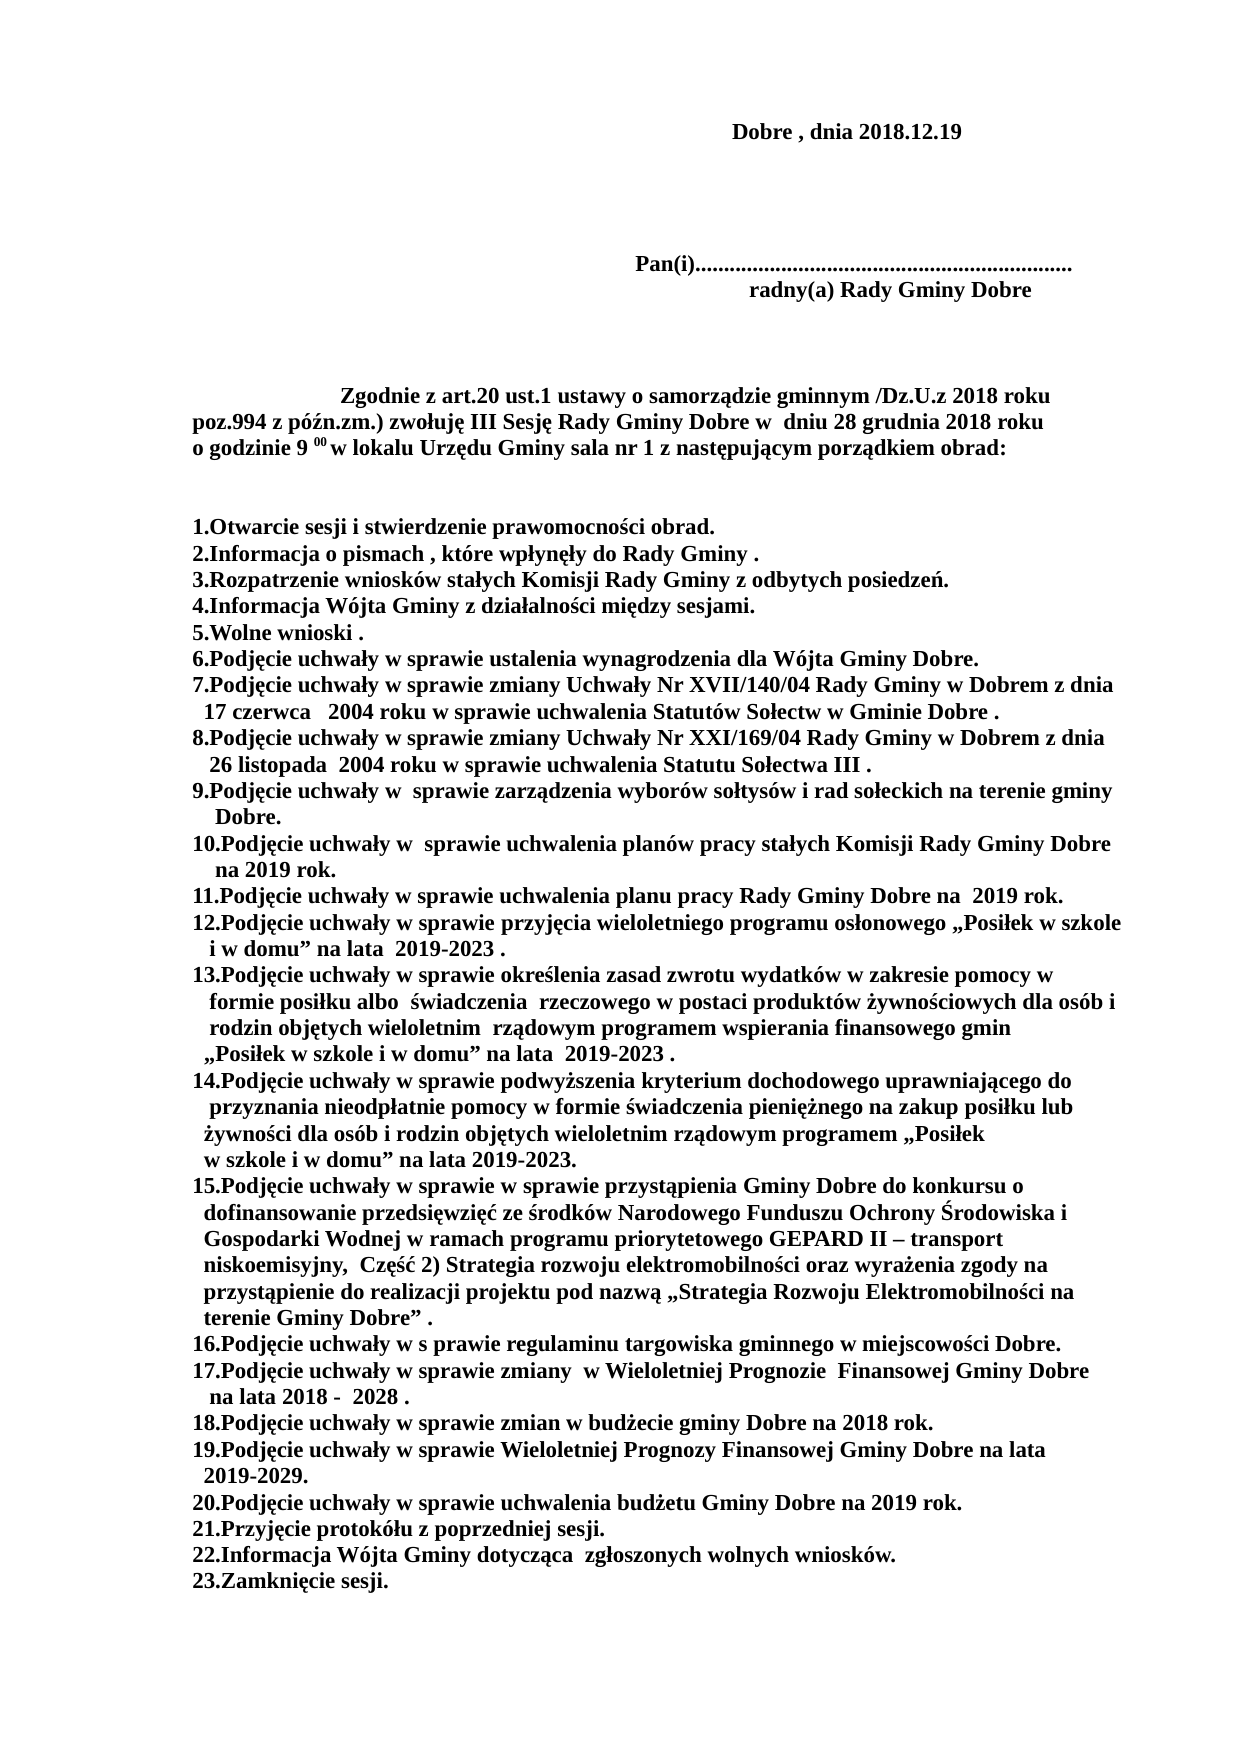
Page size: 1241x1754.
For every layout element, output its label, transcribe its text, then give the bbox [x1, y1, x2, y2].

text radny(a) Rady Gminy Dobre [118, 276, 1122, 303]
text na lata 2018 - 2028 . [118, 1383, 1122, 1409]
text 19.Podjęcie uchwały w sprawie Wieloletniej Prognozy Finansowej Gminy Dobre na lata [118, 1436, 1122, 1462]
text 4.Informacja Wójta Gminy z działalności między sesjami. [118, 592, 1122, 619]
text 10.Podjęcie uchwały w sprawie uchwalenia planów pracy stałych Komisji Rady Gminy Dobre [118, 830, 1122, 856]
text o godzinie 9 00 w lokalu Urzędu Gminy sala nr 1 z następującym porządkiem obrad: [118, 434, 1122, 461]
subtitle żywności dla osób i rodzin objętych wieloletnim rządowym programem „Posiłek [118, 1119, 1122, 1146]
text 11.Podjęcie uchwały w sprawie uchwalenia planu pracy Rady Gminy Dobre na 2019 rok. [118, 882, 1122, 909]
text 5.Wolne wnioski . [118, 619, 1122, 645]
text 16.Podjęcie uchwały w s prawie regulaminu targowiska gminnego w miejscowości Dobre. [118, 1330, 1122, 1357]
subtitle „Posiłek w szkole i w domu” na lata 2019-2023 . [118, 1041, 1122, 1067]
text 1.Otwarcie sesji i stwierdzenie prawomocności obrad. [118, 513, 1122, 540]
text 14.Podjęcie uchwały w sprawie podwyższenia kryterium dochodowego uprawniającego do przyznania nieodpłatnie pomocy w formie świadczenia pieniężnego na zakup posiłku lub [118, 1067, 1122, 1119]
text Zgodnie z art.20 ust.1 ustawy o samorządzie gminnym /Dz.U.z 2018 roku poz.994 z późn.zm.) zwołuję III Sesję Rady Gminy Dobre w dniu 28 grudnia 2018 roku [118, 382, 1122, 434]
text 2019-2029. [118, 1462, 1122, 1488]
text 6.Podjęcie uchwały w sprawie ustalenia wynagrodzenia dla Wójta Gminy Dobre. [118, 645, 1122, 672]
text 2.Informacja o pismach , które wpłynęły do Rady Gminy . [118, 540, 1122, 566]
text 18.Podjęcie uchwały w sprawie zmian w budżecie gminy Dobre na 2018 rok. [118, 1409, 1122, 1436]
text 13.Podjęcie uchwały w sprawie określenia zasad zwrotu wydatków w zakresie pomocy w formie posiłku albo świadczenia rzeczowego w postaci produktów żywnościowych dla osób i rodzin objętych wieloletnim rządowym programem wspierania finansowego gmin [118, 961, 1122, 1041]
text 20.Podjęcie uchwały w sprawie uchwalenia budżetu Gminy Dobre na 2019 rok. [118, 1488, 1122, 1515]
text 15.Podjęcie uchwały w sprawie w sprawie przystąpienia Gminy Dobre do konkursu o dofinansowanie przedsięwzięć ze środków Narodowego Funduszu Ochrony Środowiska i Gospodarki Wodnej w ramach programu priorytetowego GEPARD II – transport niskoemisyjny, Część 2) Strategia rozwoju elektromobilności oraz wyrażenia zgody na przystąpienie do realizacji projektu pod nazwą „Strategia Rozwoju Elektromobilności na terenie Gminy Dobre” . [118, 1172, 1122, 1330]
text na 2019 rok. [118, 856, 1122, 882]
text 9.Podjęcie uchwały w sprawie zarządzenia wyborów sołtysów i rad sołeckich na terenie gminy Dobre. [118, 777, 1122, 830]
text Dobre , dnia 2018.12.19 [118, 118, 1122, 144]
text 17.Podjęcie uchwały w sprawie zmiany w Wieloletniej Prognozie Finansowej Gminy Dobre [118, 1357, 1122, 1383]
text 12.Podjęcie uchwały w sprawie przyjęcia wieloletniego programu osłonowego „Posiłek w szkole i w domu” na lata 2019-2023 . [118, 909, 1122, 961]
text 7.Podjęcie uchwały w sprawie zmiany Uchwały Nr XVII/140/04 Rady Gminy w Dobrem z dnia 17 czerwca 2004 roku w sprawie uchwalenia Statutów Sołectw w Gminie Dobre . [118, 672, 1122, 724]
text 3.Rozpatrzenie wniosków stałych Komisji Rady Gminy z odbytych posiedzeń. [118, 566, 1122, 592]
text 8.Podjęcie uchwały w sprawie zmiany Uchwały Nr XXI/169/04 Rady Gminy w Dobrem z dnia 26 listopada 2004 roku w sprawie uchwalenia Statutu Sołectwa III . [118, 724, 1122, 777]
text 22.Informacja Wójta Gminy dotycząca zgłoszonych wolnych wniosków. [118, 1541, 1122, 1568]
subtitle w szkole i w domu” na lata 2019-2023. [118, 1146, 1122, 1172]
text Pan(i).................................................................. [118, 250, 1122, 276]
text 23.Zamknięcie sesji. [118, 1568, 1122, 1594]
text 21.Przyjęcie protokółu z poprzedniej sesji. [118, 1515, 1122, 1541]
